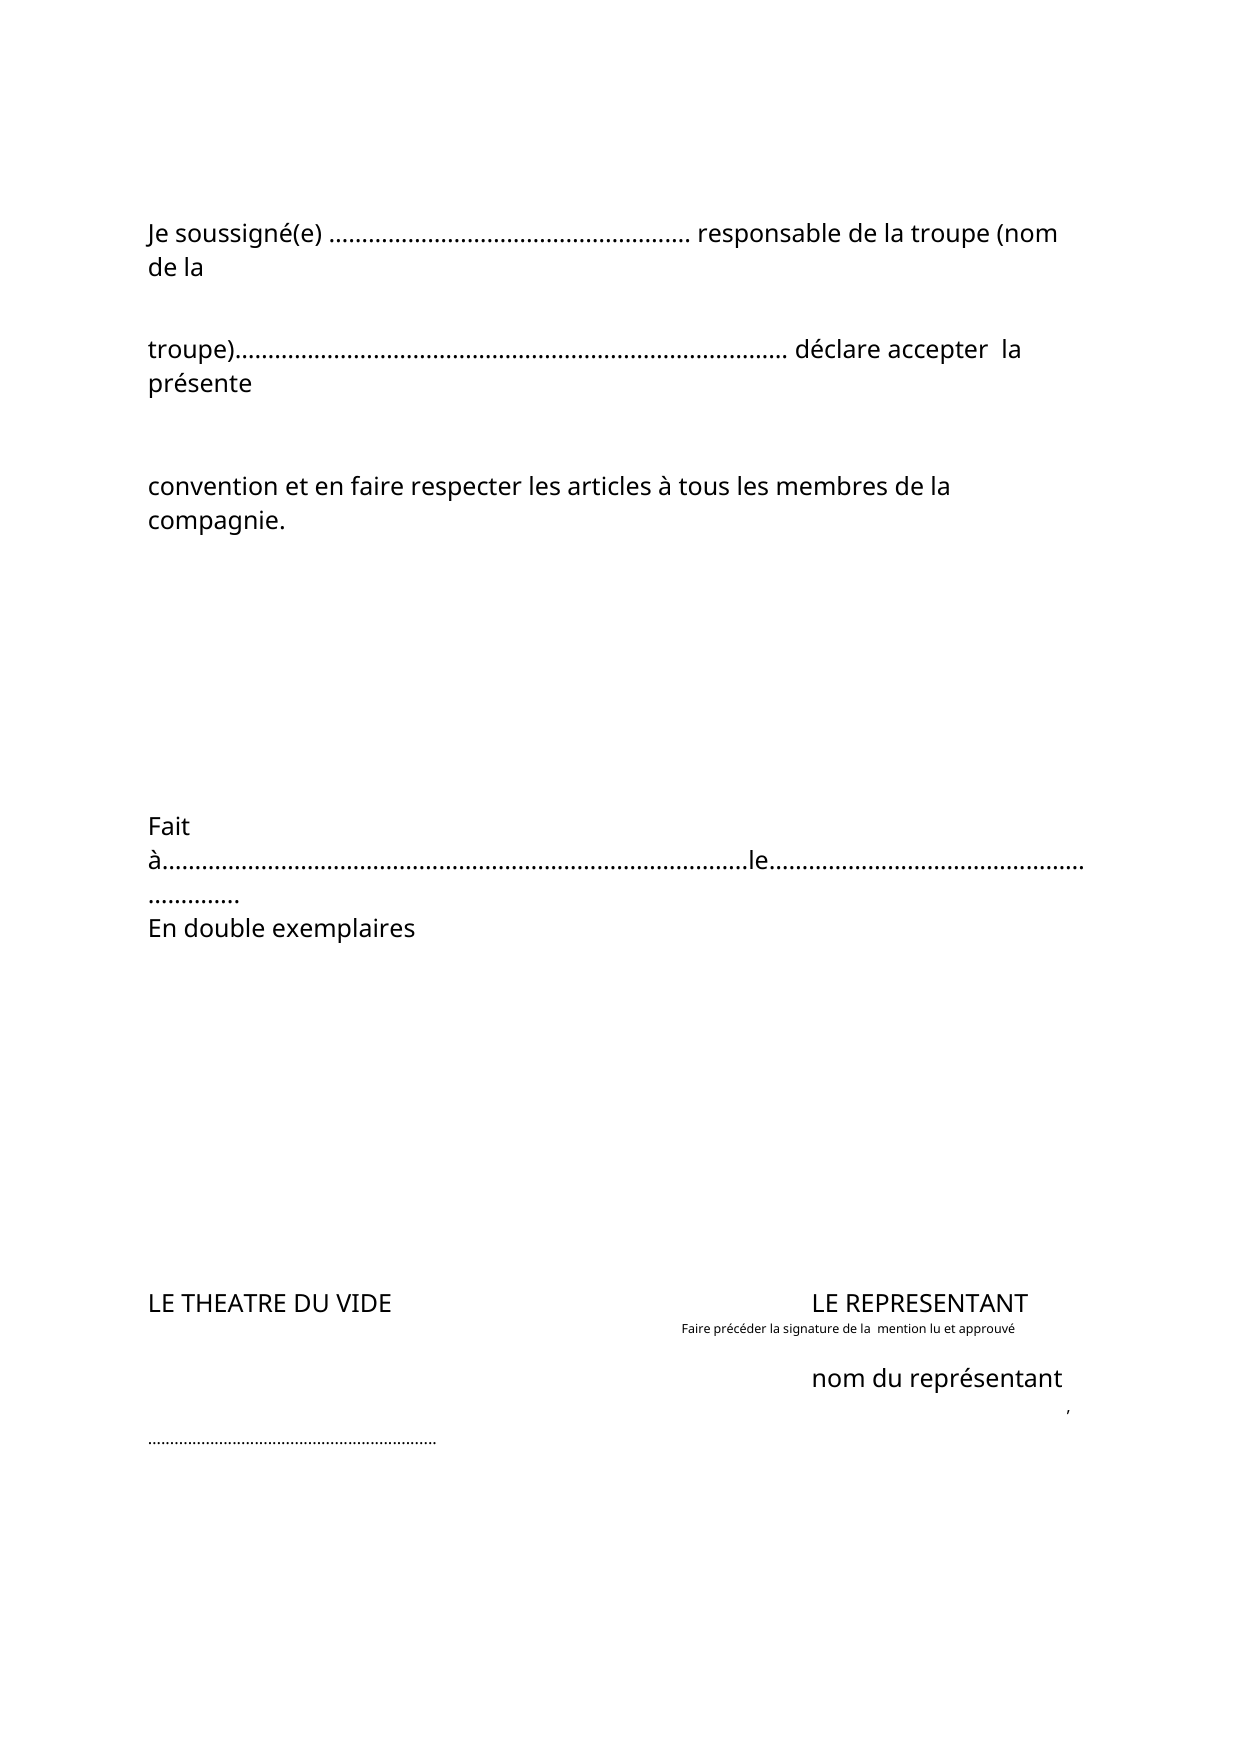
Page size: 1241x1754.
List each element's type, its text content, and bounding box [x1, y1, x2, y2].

text convention et en faire respecter les articles à tous les membres de la compagnie. [148, 468, 1093, 536]
text Je soussigné(e) ………………………………………………. responsable de la troupe (nom de la [148, 216, 1093, 284]
text En double exemplaires [148, 911, 1093, 945]
text Faire précéder la signature de la mention lu et approuvé [148, 1320, 1093, 1337]
text , ….............................................................. [148, 1395, 1093, 1452]
text troupe)………………………………………………………………………… déclare accepter la présente [148, 332, 1093, 400]
text nom du représentant [148, 1361, 1093, 1395]
text Fait à……………………………………………………………………………..le…………………………………………………….. [148, 809, 1093, 911]
text LE THEATRE DU VIDE LE REPRESENTANT [148, 1286, 1093, 1320]
